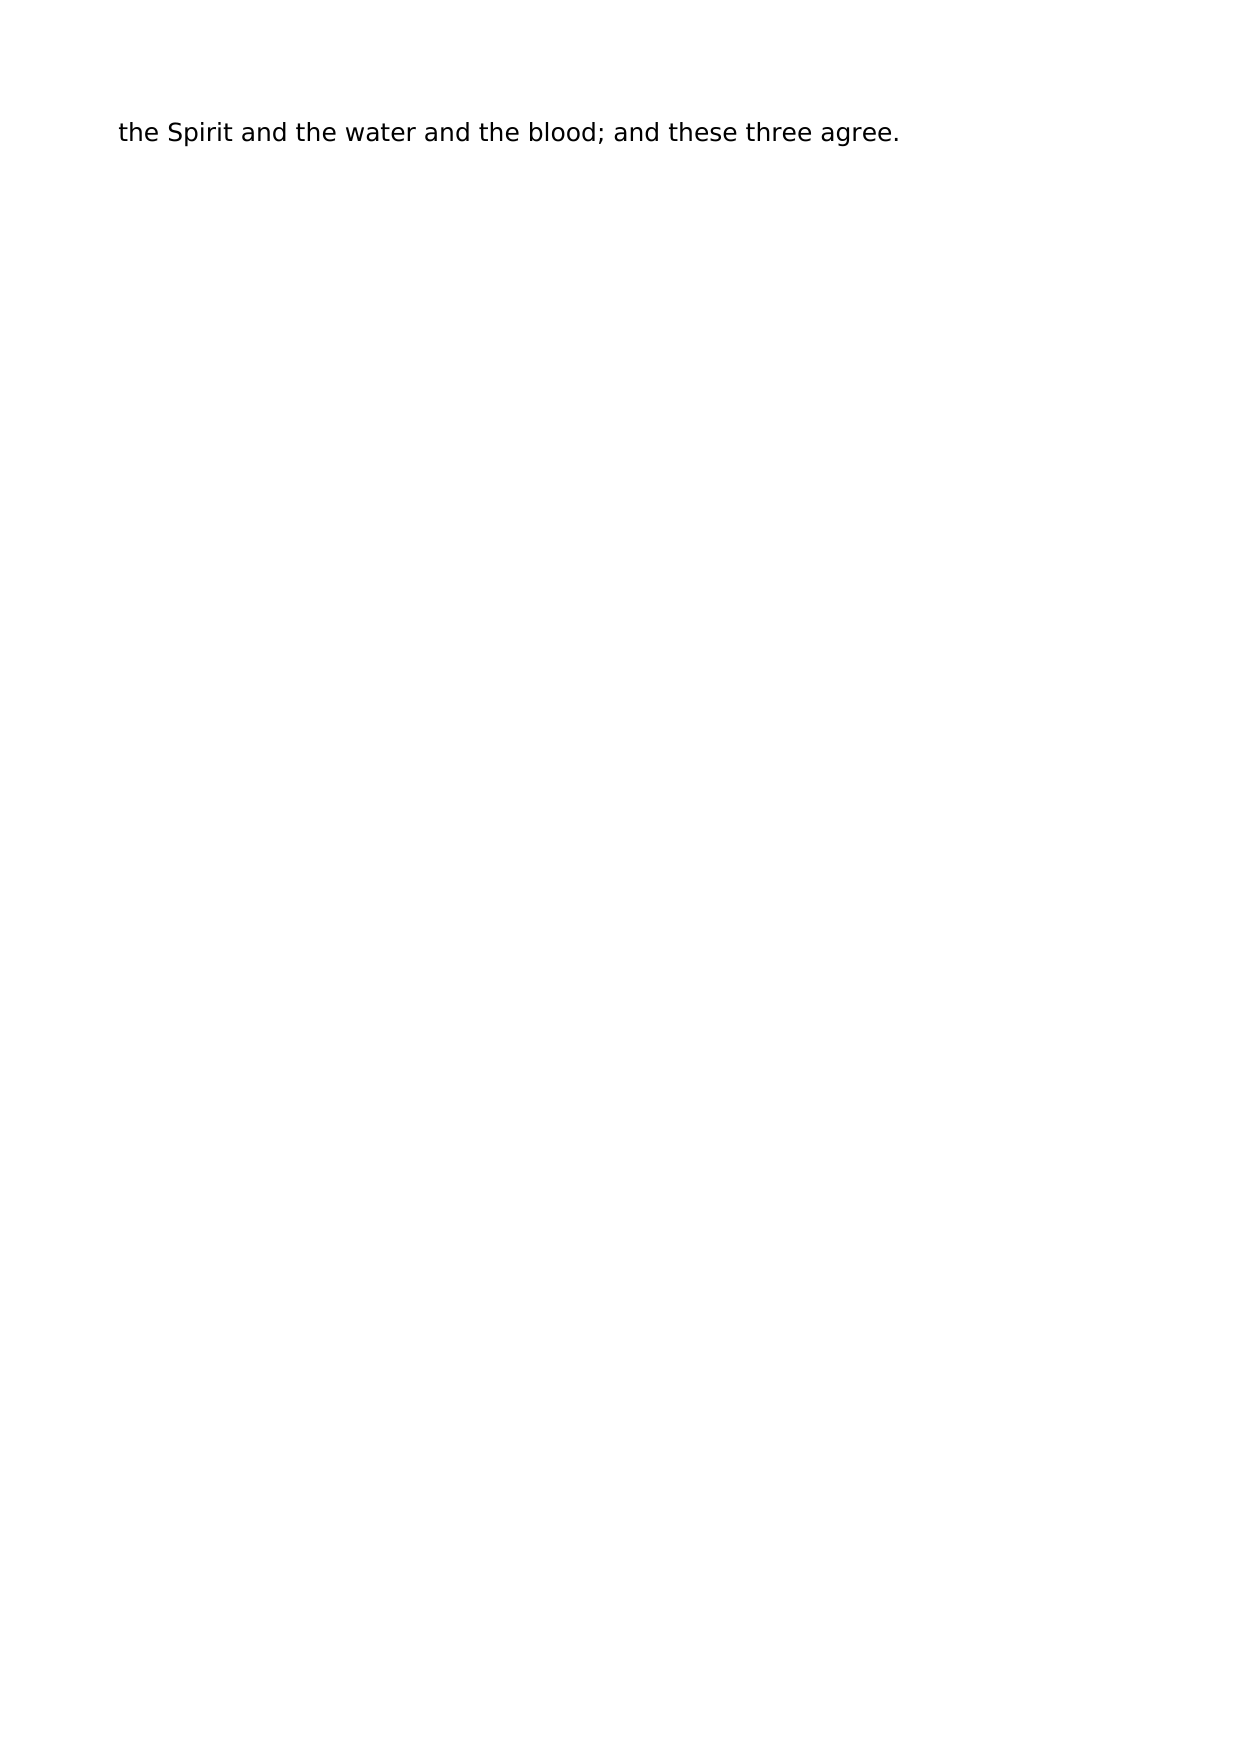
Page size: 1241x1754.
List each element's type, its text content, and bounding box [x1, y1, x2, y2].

text the Spirit and the water and the blood; and these three agree. [118, 118, 1122, 147]
